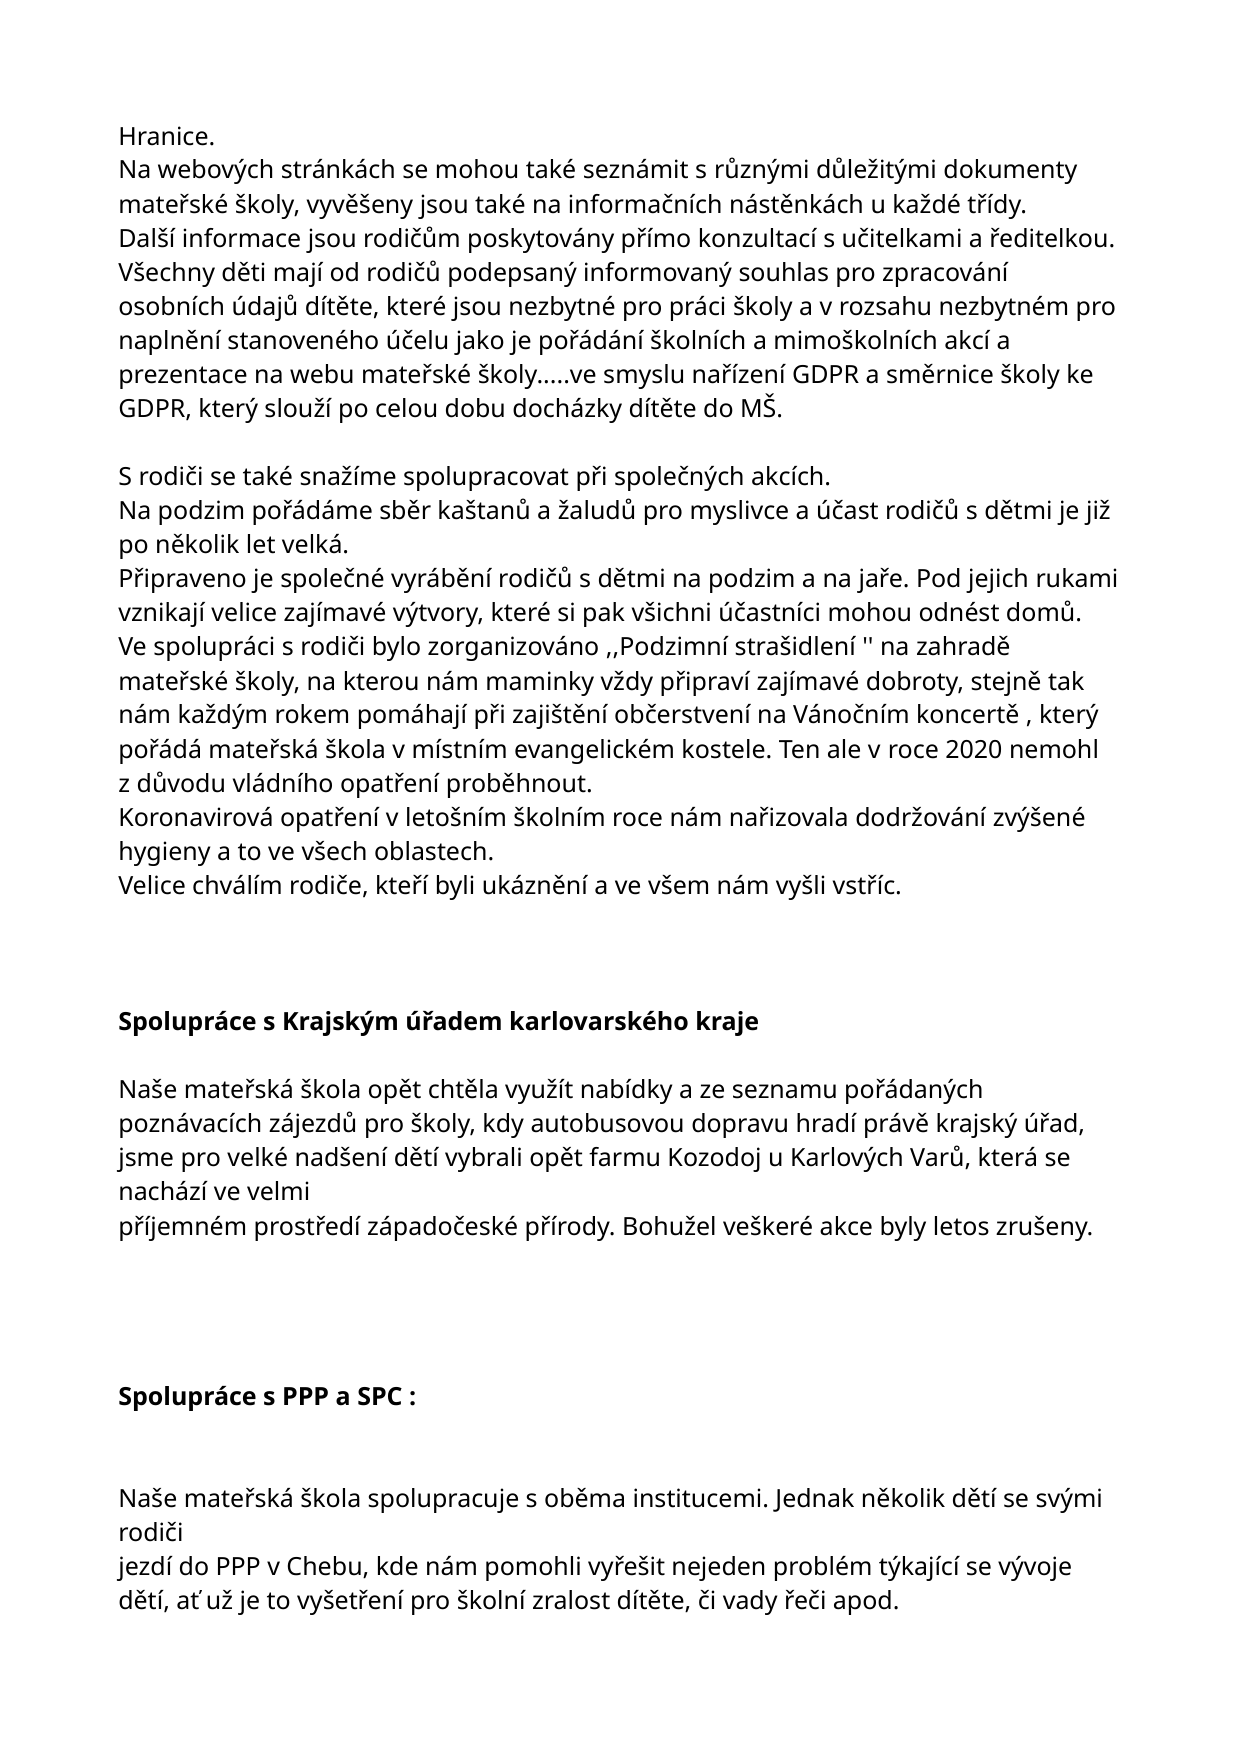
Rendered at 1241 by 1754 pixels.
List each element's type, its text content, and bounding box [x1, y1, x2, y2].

text Velice chválím rodiče, kteří byli ukáznění a ve všem nám vyšli vstříc. [118, 867, 1122, 902]
text příjemném prostředí západočeské přírody. Bohužel veškeré akce byly letos zrušeny. [118, 1208, 1122, 1242]
text Hranice. [118, 118, 1122, 152]
text Další informace jsou rodičům poskytovány přímo konzultací s učitelkami a ředitelkou. [118, 220, 1122, 254]
text Spolupráce s Krajským úřadem karlovarského kraje [118, 1004, 1122, 1038]
text Na podzim pořádáme sběr kaštanů a žaludů pro myslivce a účast rodičů s dětmi je již po několik let velká. [118, 493, 1122, 561]
text Naše mateřská škola opět chtěla využít nabídky a ze seznamu pořádaných poznávacích zájezdů pro školy, kdy autobusovou dopravu hradí právě krajský úřad, jsme pro velké nadšení dětí vybrali opět farmu Kozodoj u Karlových Varů, která se nachází ve velmi [118, 1072, 1122, 1208]
text Naše mateřská škola spolupracuje s oběma institucemi. Jednak několik dětí se svými rodiči [118, 1481, 1122, 1549]
text Spolupráce s PPP a SPC : [118, 1378, 1122, 1412]
text Ve spolupráci s rodiči bylo zorganizováno ,,Podzimní strašidlení '' na zahradě mateřské školy, na kterou nám maminky vždy připraví zajímavé dobroty, stejně tak nám každým rokem pomáhají při zajištění občerstvení na Vánočním koncertě , který pořádá mateřská škola v místním evangelickém kostele. Ten ale v roce 2020 nemohl z důvodu vládního opatření proběhnout. [118, 629, 1122, 799]
text S rodiči se také snažíme spolupracovat při společných akcích. [118, 459, 1122, 493]
text jezdí do PPP v Chebu, kde nám pomohli vyřešit nejeden problém týkající se vývoje dětí, ať už je to vyšetření pro školní zralost dítěte, či vady řeči apod. [118, 1549, 1122, 1617]
text Všechny děti mají od rodičů podepsaný informovaný souhlas pro zpracování osobních údajů dítěte, které jsou nezbytné pro práci školy a v rozsahu nezbytném pro naplnění stanoveného účelu jako je pořádání školních a mimoškolních akcí a prezentace na webu mateřské školy.....ve smyslu nařízení GDPR a směrnice školy ke GDPR, který slouží po celou dobu docházky dítěte do MŠ. [118, 254, 1122, 425]
text Připraveno je společné vyrábění rodičů s dětmi na podzim a na jaře. Pod jejich rukami vznikají velice zajímavé výtvory, které si pak všichni účastníci mohou odnést domů. [118, 561, 1122, 629]
text Koronavirová opatření v letošním školním roce nám nařizovala dodržování zvýšené hygieny a to ve všech oblastech. [118, 799, 1122, 867]
text Na webových stránkách se mohou také seznámit s různými důležitými dokumenty mateřské školy, vyvěšeny jsou také na informačních nástěnkách u každé třídy. [118, 152, 1122, 220]
